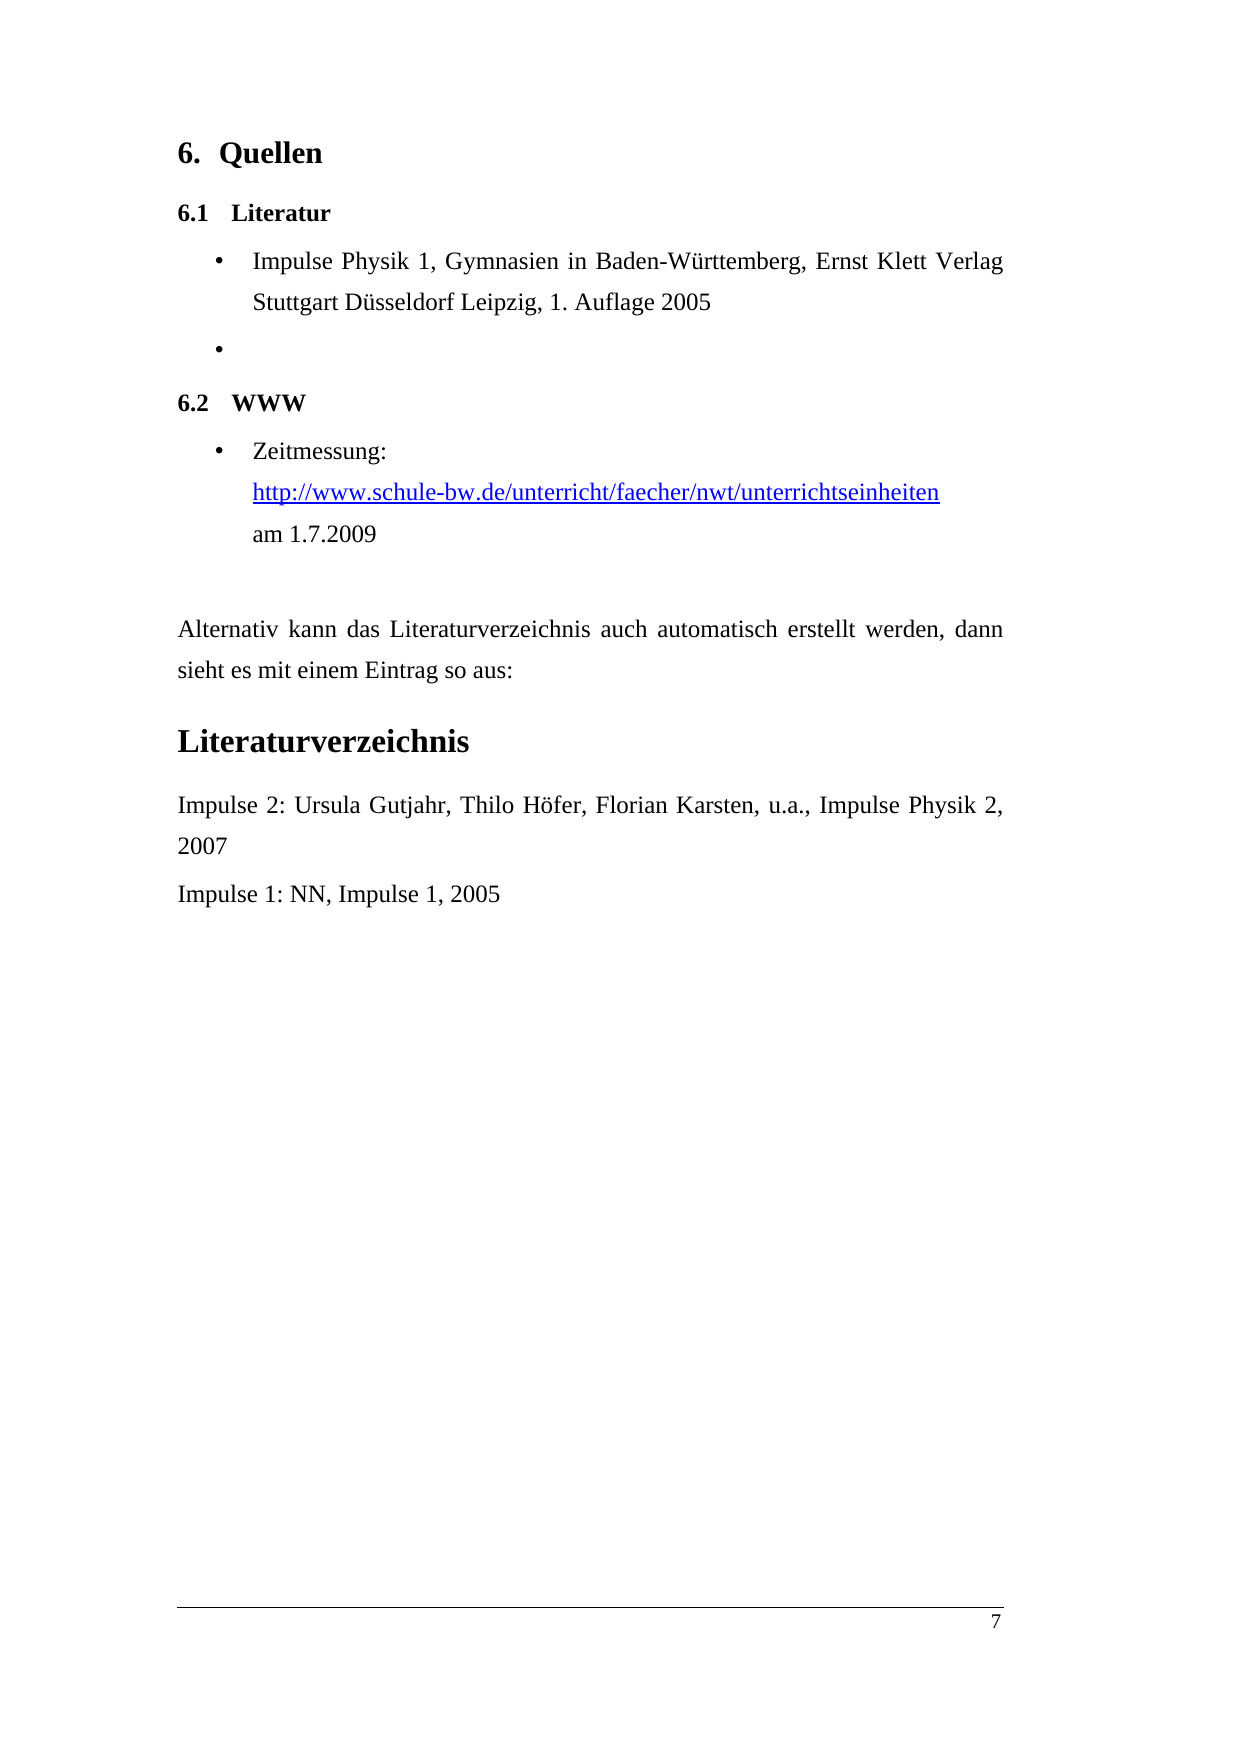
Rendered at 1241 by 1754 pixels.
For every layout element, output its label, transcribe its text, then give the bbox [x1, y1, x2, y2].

subtitle Literaturverzeichnis [177, 723, 1004, 760]
list Impulse Physik 1, Gymnasien in Baden-Württemberg, Ernst Klett Verlag Stuttgart Düsseldorf Leipzig, 1. Auflage 2005 [215, 247, 1004, 316]
subtitle Literatur [177, 199, 1004, 227]
subtitle WWW [177, 389, 1004, 417]
subtitle Quellen [177, 136, 1004, 170]
text Alternativ kann das Literaturverzeichnis auch automatisch erstellt werden, dann sieht es mit einem Eintrag so aus: [177, 615, 1004, 684]
text Impulse 1: NN, Impulse 1, 2005 [177, 880, 1004, 908]
text Impulse 2: Ursula Gutjahr, Thilo Höfer, Florian Karsten, u.a., Impulse Physik 2, 2007 [177, 791, 1004, 860]
list Zeitmessung: http://www.schule-bw.de/unterricht/faecher/nwt/unterrichtseinheiten am 1.7.2009 [215, 437, 1004, 548]
